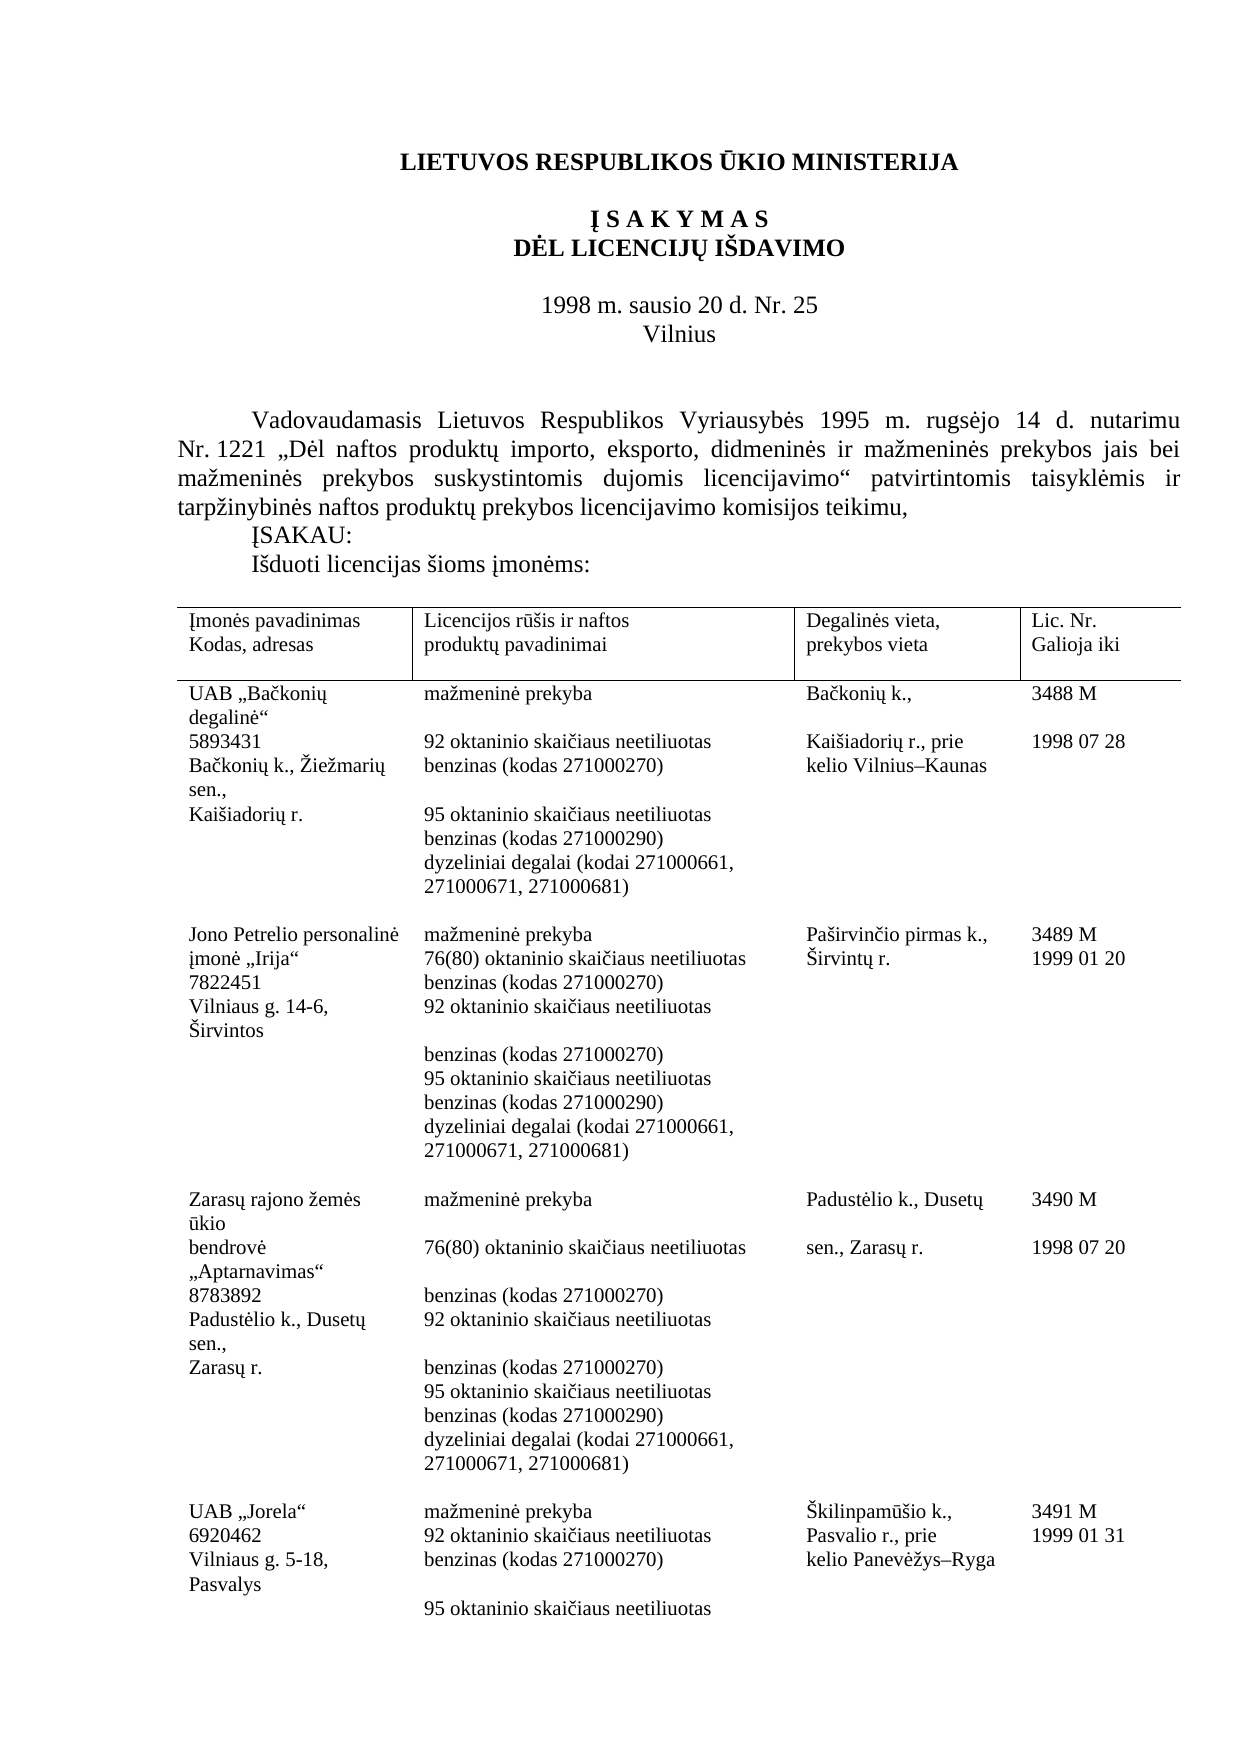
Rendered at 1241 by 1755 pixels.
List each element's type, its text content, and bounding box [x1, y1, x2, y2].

table_cell [795, 1475, 1020, 1499]
table_cell [795, 1283, 1020, 1307]
table_cell [795, 1427, 1020, 1451]
table_cell [177, 1451, 413, 1475]
table_cell benzinas (kodas 271000270) [413, 1355, 795, 1379]
table_cell benzinas (kodas 271000270) [413, 1548, 795, 1596]
table_cell kelio Vilnius–Kaunas [795, 753, 1020, 801]
table_cell [795, 656, 1020, 680]
table_cell mažmeninė prekyba [413, 1186, 795, 1234]
table_cell benzinas (kodas 271000270) [413, 753, 795, 801]
table_cell benzinas (kodas 271000290) [413, 1090, 795, 1114]
text Vilnius [177, 319, 1181, 348]
table_cell [1020, 801, 1181, 826]
table_cell [177, 826, 413, 849]
table_cell 3489 M [1020, 922, 1181, 946]
table_cell Jono Petrelio personalinė [177, 922, 413, 946]
table_header Licencijos rūšis ir naftos [413, 608, 794, 632]
table_cell 76(80) oktaninio skaičiaus neetiliuotas [413, 946, 795, 970]
table_cell [177, 1042, 413, 1066]
table_cell 92 oktaninio skaičiaus neetiliuotas [413, 1307, 795, 1355]
table_cell 76(80) oktaninio skaičiaus neetiliuotas [413, 1235, 795, 1283]
table_cell Kaišiadorių r., prie [795, 729, 1020, 753]
table_cell 3490 M [1020, 1186, 1181, 1234]
table_cell benzinas (kodas 271000270) [413, 970, 795, 994]
table_cell [795, 1066, 1020, 1090]
text Vadovaudamasis Lietuvos Respublikos Vyriausybės 1995 m. rugsėjo 14 d. nutarimu Nr. 1221 „Dėl naftos produktų importo, eksporto, didmeninės ir mažmeninės prekybos jais bei mažmeninės prekybos suskystintomis dujomis licencijavimo“ patvirtintomis taisyklėmis ir tarpžinybinės naftos produktų prekybos licencijavimo komisijos teikimu, [177, 406, 1181, 521]
table_cell [177, 1066, 413, 1090]
table_cell benzinas (kodas 271000290) [413, 1403, 795, 1427]
table_cell 92 oktaninio skaičiaus neetiliuotas [413, 994, 795, 1042]
table_cell [1020, 753, 1181, 801]
table_cell Zarasų r. [177, 1355, 413, 1379]
table_cell 6920462 [177, 1523, 413, 1547]
table_cell mažmeninė prekyba [413, 922, 795, 946]
table_cell 8783892 [177, 1283, 413, 1307]
table_cell UAB „Jorela“ [177, 1499, 413, 1523]
table_cell 1998 07 20 [1020, 1235, 1181, 1283]
table_cell [795, 1163, 1020, 1186]
table_cell dyzeliniai degalai (kodai 271000661, [413, 1114, 795, 1138]
table_cell 92 oktaninio skaičiaus neetiliuotas [413, 729, 795, 753]
table_cell [1020, 874, 1181, 898]
table_cell Vilniaus g. 5-18, Pasvalys [177, 1548, 413, 1596]
table_cell Širvintų r. [795, 946, 1020, 970]
text Išduoti licencijas šioms įmonėms: [177, 549, 1181, 578]
table_cell [1020, 1090, 1181, 1114]
table_cell sen., Zarasų r. [795, 1235, 1020, 1283]
table_cell Kodas, adresas [177, 632, 412, 656]
table_cell [1020, 1379, 1181, 1403]
table_cell [177, 1596, 413, 1619]
table_cell [177, 656, 412, 680]
table_cell [1020, 970, 1181, 994]
table_cell [795, 1451, 1020, 1475]
text 1998 m. sausio 20 d. Nr. 25 [177, 291, 1181, 319]
table_cell [1020, 1163, 1181, 1186]
table_cell [177, 1379, 413, 1403]
table_cell kelio Panevėžys–Ryga [795, 1548, 1020, 1596]
table_cell 3491 M [1020, 1499, 1181, 1523]
table_cell 95 oktaninio skaičiaus neetiliuotas [413, 1596, 795, 1619]
table_cell [177, 1403, 413, 1427]
table_cell [795, 826, 1020, 849]
table_cell [1020, 1427, 1181, 1451]
table_cell [1020, 1475, 1181, 1499]
table_cell 1999 01 20 [1020, 946, 1181, 970]
table_cell [795, 874, 1020, 898]
table_cell 7822451 [177, 970, 413, 994]
table_cell [177, 898, 413, 922]
table_cell [795, 1114, 1020, 1138]
table_cell [177, 1090, 413, 1114]
table_cell [795, 1042, 1020, 1066]
table_cell [1020, 1307, 1181, 1355]
table_cell UAB „Bačkonių degalinė“ [177, 681, 413, 729]
table_cell bendrovė „Aptarnavimas“ [177, 1235, 413, 1283]
table_cell [1020, 994, 1181, 1042]
table_cell 92 oktaninio skaičiaus neetiliuotas [413, 1523, 795, 1547]
table_header Įmonės pavadinimas [177, 608, 412, 632]
table_cell dyzeliniai degalai (kodai 271000661, [413, 850, 795, 874]
table_cell 271000671, 271000681) [413, 874, 795, 898]
text DĖL LICENCIJŲ IŠDAVIMO [177, 233, 1181, 262]
text Į S A K Y M A S [177, 204, 1181, 233]
table_cell 1998 07 28 [1020, 729, 1181, 753]
table_cell Zarasų rajono žemės ūkio [177, 1186, 413, 1234]
table_cell dyzeliniai degalai (kodai 271000661, [413, 1427, 795, 1451]
table_cell Bačkonių k., [795, 681, 1020, 729]
table_cell [1020, 1451, 1181, 1475]
table_cell Kaišiadorių r. [177, 801, 413, 826]
table_cell 95 oktaninio skaičiaus neetiliuotas [413, 1066, 795, 1090]
table_cell [795, 850, 1020, 874]
table_cell [1020, 1042, 1181, 1066]
table_cell [795, 898, 1020, 922]
table_cell įmonė „Irija“ [177, 946, 413, 970]
table_cell Padustėlio k., Dusetų sen., [177, 1307, 413, 1355]
table_cell 3488 M [1020, 681, 1181, 729]
table_cell mažmeninė prekyba [413, 681, 795, 729]
table_cell [177, 1163, 413, 1186]
table_cell [1020, 1403, 1181, 1427]
table_cell [795, 1596, 1020, 1619]
table_cell [1020, 898, 1181, 922]
table_cell 5893431 [177, 729, 413, 753]
table_cell [795, 1138, 1020, 1162]
table_cell [795, 1307, 1020, 1355]
table_cell [1020, 1114, 1181, 1138]
table_cell [795, 970, 1020, 994]
table_cell [177, 1475, 413, 1499]
table_cell Vilniaus g. 14-6, Širvintos [177, 994, 413, 1042]
table_cell [795, 1403, 1020, 1427]
table_cell Galioja iki [1021, 632, 1181, 656]
table_cell mažmeninė prekyba [413, 1499, 795, 1523]
table_cell [1020, 850, 1181, 874]
table_cell [177, 1138, 413, 1162]
table_cell 95 oktaninio skaičiaus neetiliuotas [413, 1379, 795, 1403]
table_cell produktų pavadinimai [413, 632, 794, 656]
table_cell [1021, 656, 1181, 680]
table_cell [413, 1163, 795, 1186]
table_cell [1020, 826, 1181, 849]
table_cell [177, 874, 413, 898]
table_cell [413, 656, 794, 680]
table_cell Paširvinčio pirmas k., [795, 922, 1020, 946]
table_cell [1020, 1355, 1181, 1379]
text ĮSAKAU: [177, 521, 1181, 549]
table_cell [795, 1355, 1020, 1379]
table_cell 271000671, 271000681) [413, 1138, 795, 1162]
table_cell Škilinpamūšio k., [795, 1499, 1020, 1523]
table_cell [177, 850, 413, 874]
table_cell benzinas (kodas 271000270) [413, 1283, 795, 1307]
table_cell [413, 1475, 795, 1499]
table_cell [1020, 1548, 1181, 1596]
table_cell [177, 1114, 413, 1138]
table_cell Pasvalio r., prie [795, 1523, 1020, 1547]
table_cell [1020, 1283, 1181, 1307]
table_header Degalinės vieta, [795, 608, 1020, 632]
table_cell [795, 1379, 1020, 1403]
table_cell 1999 01 31 [1020, 1523, 1181, 1547]
table_cell [1020, 1138, 1181, 1162]
table_header Lic. Nr. [1021, 608, 1181, 632]
table_cell benzinas (kodas 271000290) [413, 826, 795, 849]
table_cell benzinas (kodas 271000270) [413, 1042, 795, 1066]
table_cell [1020, 1596, 1181, 1619]
table_cell Bačkonių k., Žiežmarių sen., [177, 753, 413, 801]
table_cell [413, 898, 795, 922]
table_cell 95 oktaninio skaičiaus neetiliuotas [413, 801, 795, 826]
table_cell [795, 994, 1020, 1042]
text LIETUVOS RESPUBLIKOS ŪKIO MINISTERIJA [177, 147, 1181, 176]
table_cell [177, 1427, 413, 1451]
table_cell 271000671, 271000681) [413, 1451, 795, 1475]
table_cell [1020, 1066, 1181, 1090]
table_cell [795, 801, 1020, 826]
table_cell [795, 1090, 1020, 1114]
table_cell prekybos vieta [795, 632, 1020, 656]
table_cell Padustėlio k., Dusetų [795, 1186, 1020, 1234]
